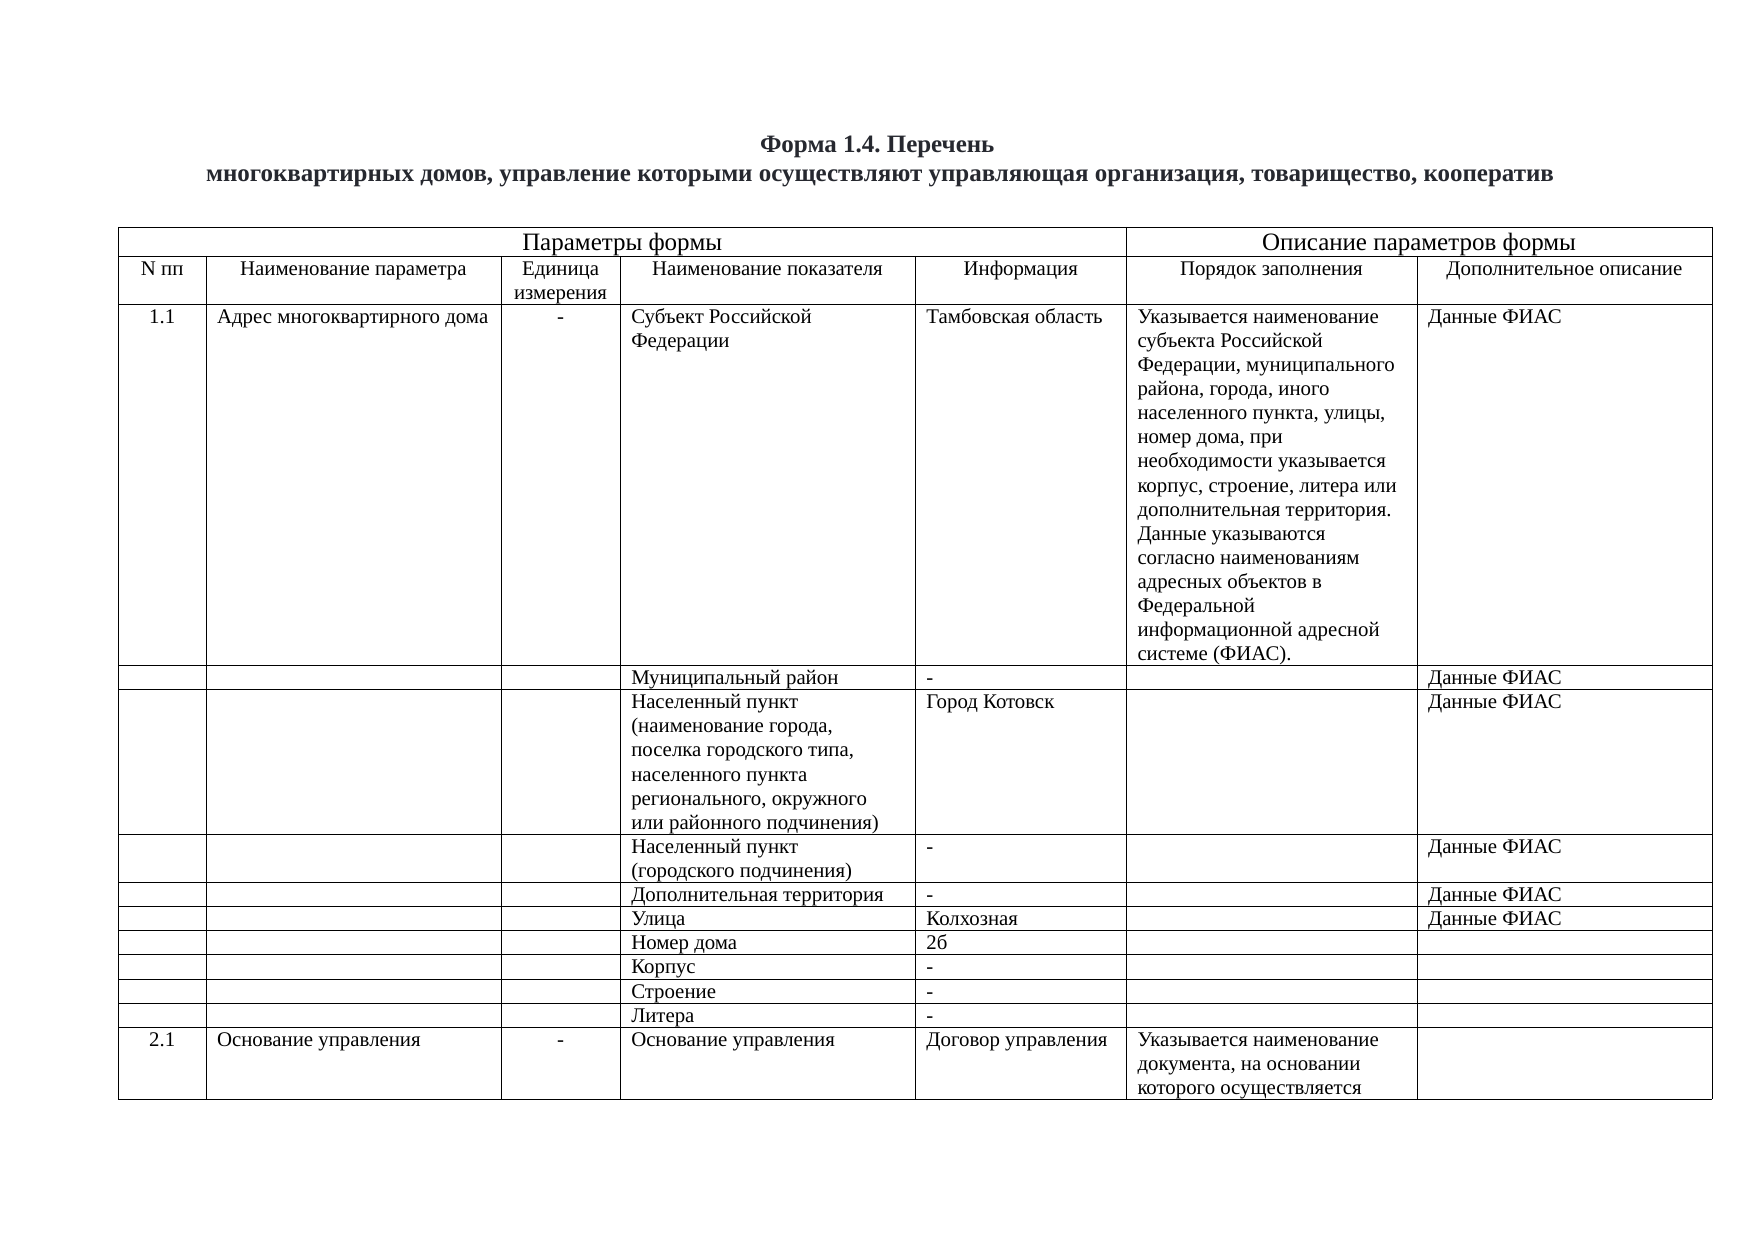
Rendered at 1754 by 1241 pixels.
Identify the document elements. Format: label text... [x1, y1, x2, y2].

text Форма 1.4. Перечень многоквартирных домов, управление которыми осуществляют управляющая организация, товарищество, кооператив [118, 129, 1636, 187]
table_cell Основание управления [207, 1028, 501, 1099]
table_cell [1127, 931, 1417, 954]
table_header Описание параметров формы [1127, 228, 1712, 256]
table_cell Наименование показателя [621, 257, 915, 304]
table_cell Данные ФИАС [1418, 305, 1712, 665]
table_cell [1127, 883, 1417, 906]
table_cell [1127, 690, 1417, 834]
table_cell Наименование параметра [207, 257, 501, 304]
table_cell Данные ФИАС [1418, 883, 1712, 906]
table_cell [207, 690, 501, 834]
table_cell [1418, 1004, 1712, 1027]
table_cell [1418, 955, 1712, 978]
table_cell [119, 931, 206, 954]
table_cell [119, 883, 206, 906]
table_cell Дополнительная территория [621, 883, 915, 906]
table_cell [119, 835, 206, 882]
table_cell [502, 883, 620, 906]
table_cell [119, 955, 206, 978]
table_cell [207, 835, 501, 882]
table_cell [1127, 1004, 1417, 1027]
table_cell - [916, 835, 1126, 882]
table_cell N пп [119, 257, 206, 304]
table_cell [1127, 907, 1417, 930]
table_cell [502, 907, 620, 930]
table_cell Данные ФИАС [1418, 666, 1712, 689]
table_cell 2б [916, 931, 1126, 954]
table_cell Населенный пункт (городского подчинения) [621, 835, 915, 882]
table_cell [502, 835, 620, 882]
table_cell - [916, 955, 1126, 978]
table_cell [207, 666, 501, 689]
table_cell Корпус [621, 955, 915, 978]
table_cell Строение [621, 980, 915, 1003]
table_cell [502, 955, 620, 978]
table_cell Данные ФИАС [1418, 690, 1712, 834]
table_cell Город Котовск [916, 690, 1126, 834]
table_cell Указывается наименование документа, на основании которого осуществляется [1127, 1028, 1417, 1099]
table_cell - [916, 883, 1126, 906]
table_cell 2.1 [119, 1028, 206, 1099]
table_cell [1127, 835, 1417, 882]
table_cell - [916, 980, 1126, 1003]
table_cell Указывается наименование субъекта Российской Федерации, муниципального района, города, иного населенного пункта, улицы, номер дома, при необходимости указывается корпус, строение, литера или дополнительная территория. Данные указываются согласно наименованиям адресных объектов в Федеральной информационной адресной системе (ФИАС). [1127, 305, 1417, 665]
table_cell Дополнительное описание [1418, 257, 1712, 304]
table_cell [1418, 980, 1712, 1003]
table_cell Данные ФИАС [1418, 835, 1712, 882]
table_cell Адрес многоквартирного дома [207, 305, 501, 665]
table_cell Порядок заполнения [1127, 257, 1417, 304]
table_cell [1127, 955, 1417, 978]
table_cell Колхозная [916, 907, 1126, 930]
table_cell Тамбовская область [916, 305, 1126, 665]
table_cell [119, 690, 206, 834]
table_cell Данные ФИАС [1418, 907, 1712, 930]
table_cell Населенный пункт (наименование города, поселка городского типа, населенного пункта регионального, окружного или районного подчинения) [621, 690, 915, 834]
table_cell [502, 980, 620, 1003]
table_cell [119, 666, 206, 689]
table_cell [1418, 1028, 1712, 1099]
table_cell [502, 1004, 620, 1027]
table_cell [119, 907, 206, 930]
table_cell [502, 666, 620, 689]
table_cell Информация [916, 257, 1126, 304]
table_cell [207, 980, 501, 1003]
table_cell Основание управления [621, 1028, 915, 1099]
table_header Параметры формы [119, 228, 1126, 256]
table_cell 1.1 [119, 305, 206, 665]
table_cell - [502, 305, 620, 665]
table_cell Литера [621, 1004, 915, 1027]
table_cell [119, 980, 206, 1003]
table_cell Договор управления [916, 1028, 1126, 1099]
table_cell [119, 1004, 206, 1027]
table_cell - [916, 666, 1126, 689]
table_cell [502, 931, 620, 954]
table_cell Субъект Российской Федерации [621, 305, 915, 665]
table_cell [207, 1004, 501, 1027]
table_cell [207, 955, 501, 978]
table_cell [1418, 931, 1712, 954]
table_cell [207, 931, 501, 954]
table_cell [207, 907, 501, 930]
table_cell - [502, 1028, 620, 1099]
table_cell [207, 883, 501, 906]
table_cell Улица [621, 907, 915, 930]
table_cell Единица измерения [502, 257, 620, 304]
table_cell Муниципальный район [621, 666, 915, 689]
table_cell - [916, 1004, 1126, 1027]
table_cell Номер дома [621, 931, 915, 954]
table_cell [1127, 980, 1417, 1003]
table_cell [502, 690, 620, 834]
table_cell [1127, 666, 1417, 689]
